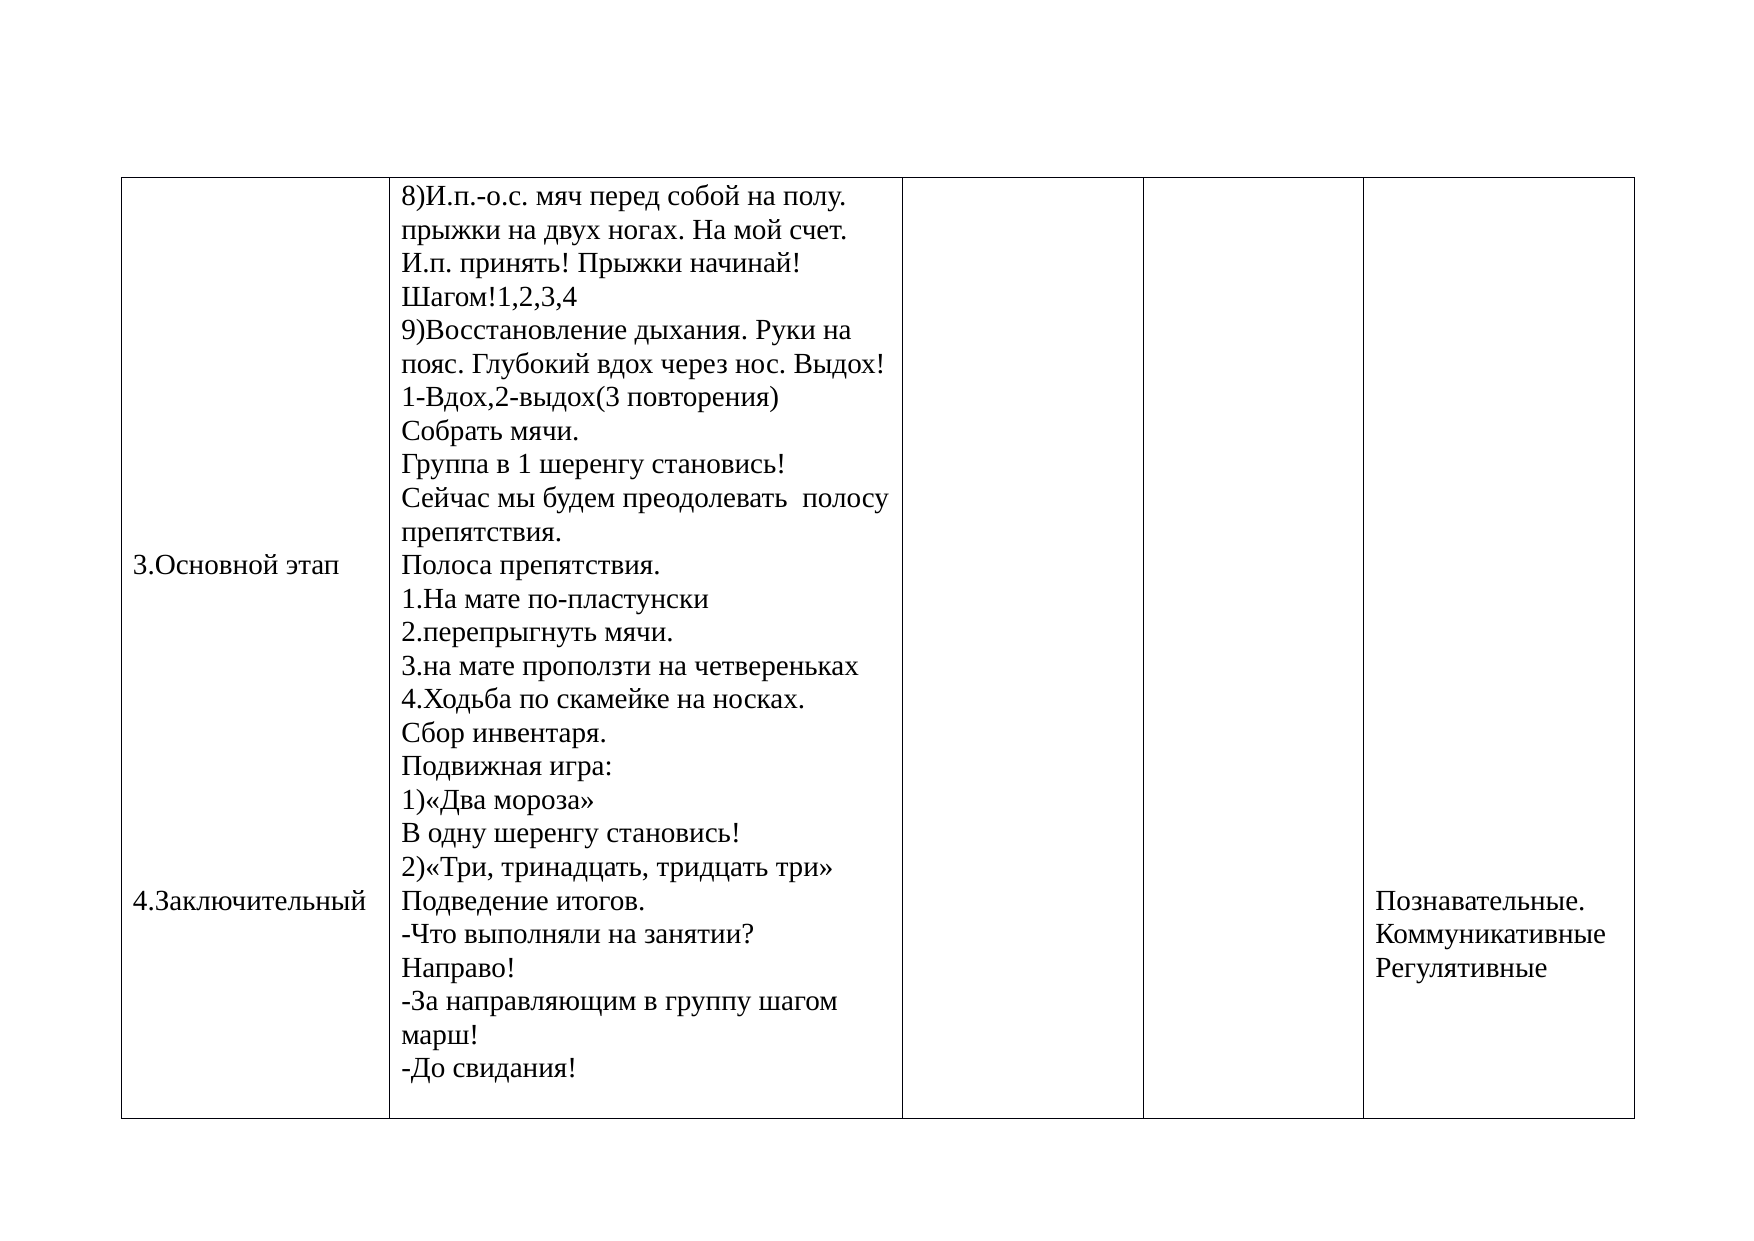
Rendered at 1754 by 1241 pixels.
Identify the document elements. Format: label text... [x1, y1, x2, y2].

table_cell [903, 178, 1143, 1117]
table_cell [1144, 178, 1363, 1117]
table_cell Коммуникативные Регулятивные Познавательные. Коммуникативные Регулятивные [1364, 178, 1634, 1117]
table_cell 2.Актуализация знаний. Подготовка учащихся к работе на основном этапе 3.Основной этап 4.Заключительный [122, 178, 389, 1117]
table_cell 1. ОРУ в движении: Ходьба на носках, пятках, наклоны на каждый шаг, ходьба с высоким подниманием колен, гусиный шаг, прыжки в стойку ноги вместе ноги врозь, обычный шаг, ускоряем шаг !Раз, два, три, четыре(быстрый счёт) Бегом марш! Руки перед собой, бег с высоким поднимание колен. Руки назад, бег захлест голенью. Переход на шаг. Шагом! Восстановление дыхания. Раздача инвентаря! За направляющим налево в колону по 2 марш, направляющие на месте!1,2,3,4 На месте стой!1,2 Направо! Направляющие на месте остальные вправо на вытянутые руки приставным шагом разомкнись! 1.ОРУ на месте с малым мячом. 1)И.п. – ноги врозь, мяч в правой руке 1,3- на носки мяч в левую(правую) 2,4- и.п. И.п. принять! Упражнение начинай! 2)И.п.- ноги врозь, мяч в правой, отведение руки, 1,3-руку в сторону с поворотом. 2,4-и.п. И.п. принять! Упражнение начинай! 3)Наклоны. И.п.- ноги врозь, мяч вверх. 1- наклон влево 2- и.п. 3,4- то же самое вправо. 4)И.п. ноги врозь, мяч вперед, 1- наклон вперед, прокатить мяч вокруг левой ноги 2-и.п. 3,4- то же самое вокруг правой ноги. И.п. принять! Упражнение начинай! 5)Выпады И.п.-о.с, мяч в правой 1-выпад правой вперед, переложить мяч под ногой в другую руку 2-и.п. 3-то же самое с левой ноги 4-и.п. 6)И.п.-выпад правой в сторону, мяч в правой вперед 1,3- перекат влево, мяч в левой вперед 2,4- перекат вправо, мяч в правой вперед 7)Приседания И.п.- ноги врозь, мяч в правой 1,3- присесть, мяч переложить в левую(правую) руку 2,4-и.п. 8)И.п.-о.с. мяч перед собой на полу. прыжки на двух ногах. На мой счет. И.п. принять! Прыжки начинай! Шагом!1,2,3,4 9)Восстановление дыхания. Руки на пояс. Глубокий вдох через нос. Выдох! 1-Вдох,2-выдох(3 повторения) Собрать мячи. Группа в 1 шеренгу становись! Сейчас мы будем преодолевать полосу препятствия. Полоса препятствия. 1.На мате по-пластунски 2.перепрыгнуть мячи. 3.на мате проползти на четвереньках 4.Ходьба по скамейке на носках. Сбор инвентаря. Подвижная игра: 1)«Два мороза» В одну шеренгу становись! 2)«Три, тринадцать, тридцать три» Подведение итогов. -Что выполняли на занятии? Направо! -За направляющим в группу шагом марш! -До свидания! [390, 178, 902, 1117]
